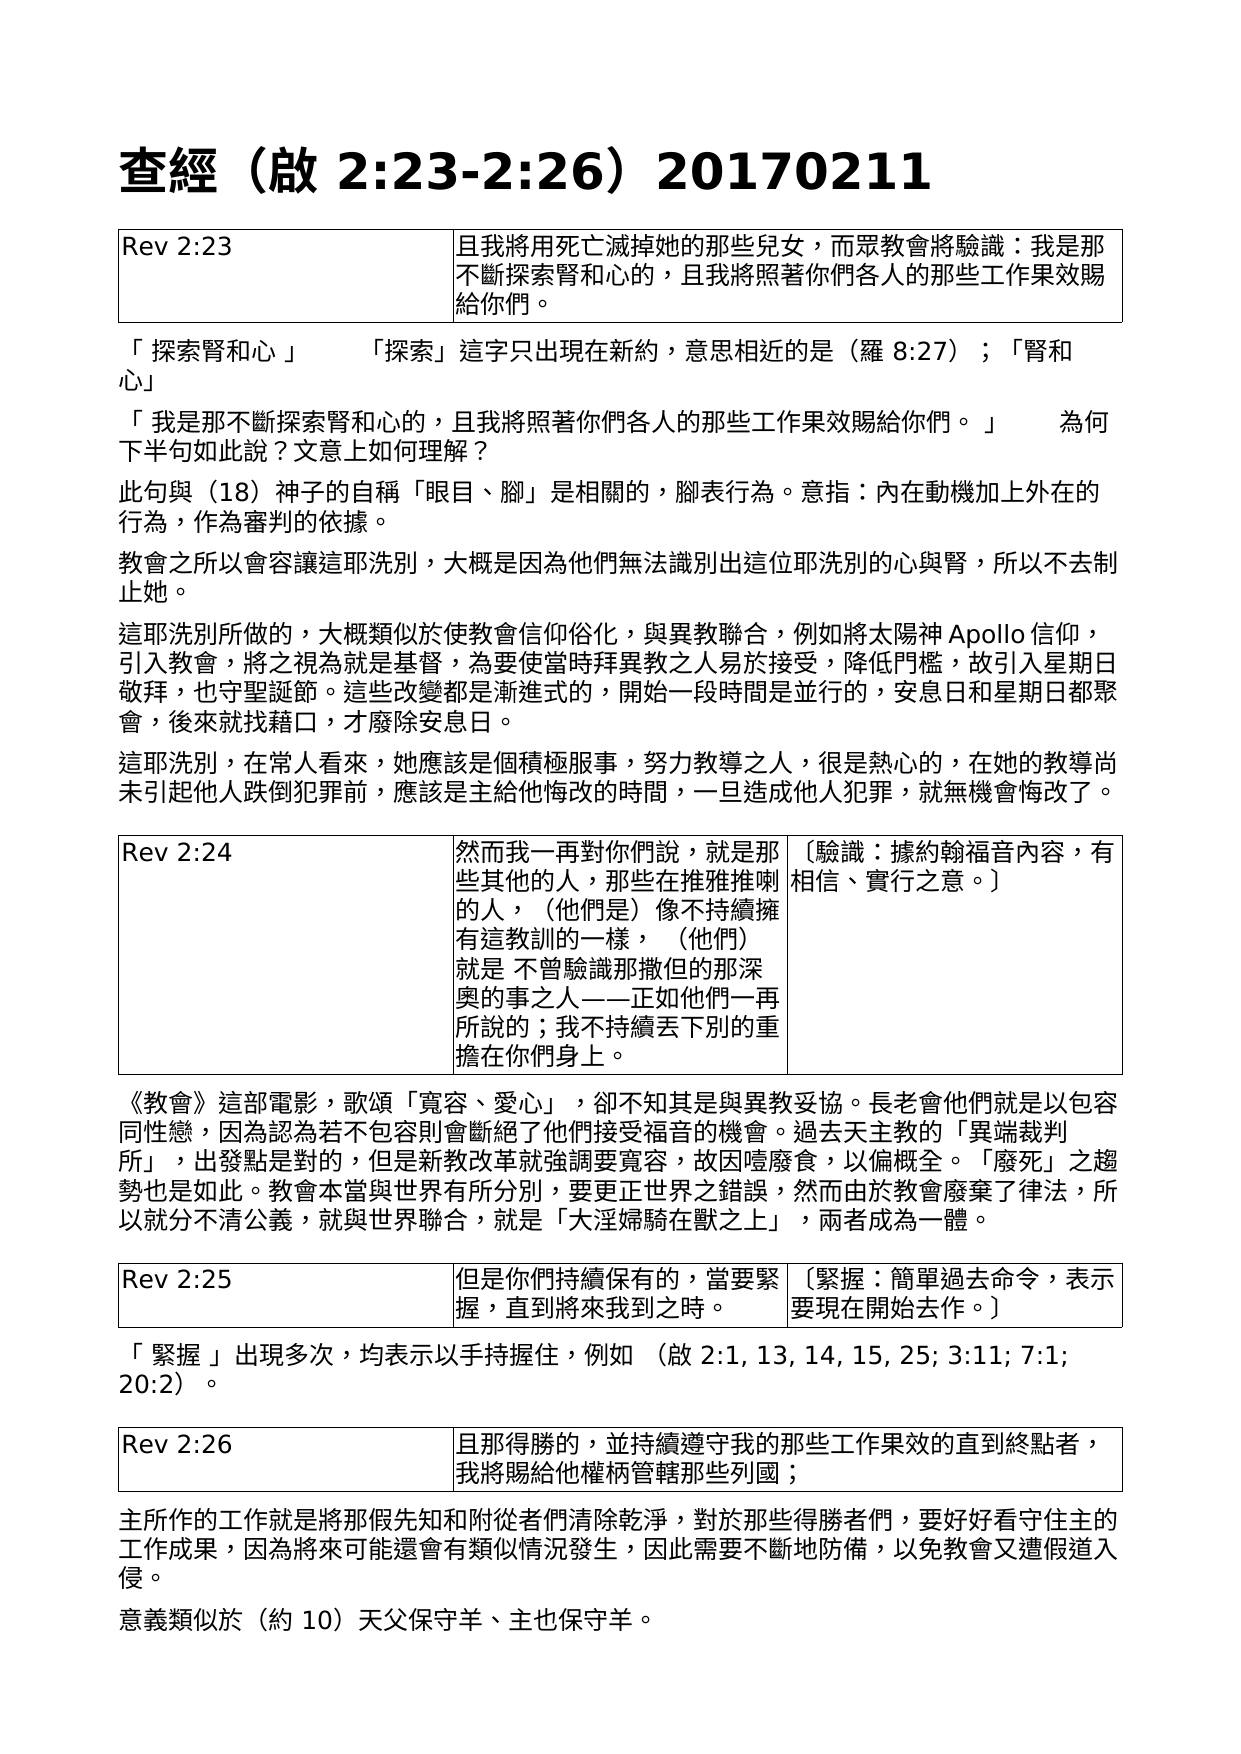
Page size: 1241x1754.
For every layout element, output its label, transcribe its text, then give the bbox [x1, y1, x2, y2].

table_header 且那得勝的，並持續遵守我的那些工作果效的直到終點者，我將賜給他權柄管轄那些列國； [454, 1428, 1122, 1491]
table_header 但是你們持續保有的，當要緊握，直到將來我到之時。 [454, 1264, 787, 1327]
table_header 〔緊握：簡單過去命令，表示要現在開始去作。〕 [788, 1264, 1122, 1327]
text 這耶洗別所做的，大概類似於使教會信仰俗化，與異教聯合，例如將太陽神Apollo信仰，引入教會，將之視為就是基督，為要使當時拜異教之人易於接受，降低門檻，故引入星期日敬拜，也守聖誕節。這些改變都是漸進式的，開始一段時間是並行的，安息日和星期日都聚會，後來就找藉口，才廢除安息日。 [118, 620, 1122, 737]
table_header Rev 2:23 [119, 230, 453, 322]
text 「 探索腎和心 」 「探索」這字只出現在新約，意思相近的是（羅 8:27）；「腎和心」 [118, 337, 1122, 395]
text 教會之所以會容讓這耶洗別，大概是因為他們無法識別出這位耶洗別的心與腎，所以不去制止她。 [118, 549, 1122, 608]
subtitle 查經（啟 2:23-2:26）20170211 [118, 143, 1122, 201]
text 「 緊握 」出現多次，均表示以手持握住，例如 （啟 2:1, 13, 14, 15, 25; 3:11; 7:1; 20:2）。 [118, 1342, 1122, 1400]
text 意義類似於（約 10）天父保守羊、主也保守羊。 [118, 1606, 1122, 1636]
text 「 我是那不斷探索腎和心的，且我將照著你們各人的那些工作果效賜給你們。 」 為何下半句如此說？文意上如何理解？ [118, 408, 1122, 466]
text 這耶洗別，在常人看來，她應該是個積極服事，努力教導之人，很是熱心的，在她的教導尚未引起他人跌倒犯罪前，應該是主給他悔改的時間，一旦造成他人犯罪，就無機會悔改了。 [118, 749, 1122, 808]
table_header Rev 2:26 [119, 1428, 453, 1491]
text 《教會》這部電影，歌頌「寬容、愛心」，卻不知其是與異教妥協。長老會他們就是以包容同性戀，因為認為若不包容則會斷絕了他們接受福音的機會。過去天主教的「異端裁判所」，出發點是對的，但是新教改革就強調要寬容，故因噎廢食，以偏概全。「廢死」之趨勢也是如此。教會本當與世界有所分別，要更正世界之錯誤，然而由於教會廢棄了律法，所以就分不清公義，就與世界聯合，就是「大淫婦騎在獸之上」，兩者成為一體。 [118, 1089, 1122, 1235]
table_header Rev 2:25 [119, 1264, 453, 1327]
table_header 然而我一再對你們說，就是那些其他的人，那些在推雅推喇的人，（他們是）像不持續擁有這教訓的一樣， （他們）就是 不曾驗識那撒但的那深奧的事之人——正如他們一再所說的；我不持續丟下別的重擔在你們身上。 [454, 836, 787, 1074]
table_header Rev 2:24 [119, 836, 453, 1074]
text 主所作的工作就是將那假先知和附從者們清除乾淨，對於那些得勝者們，要好好看守住主的工作成果，因為將來可能還會有類似情況發生，因此需要不斷地防備，以免教會又遭假道入侵。 [118, 1506, 1122, 1594]
table_header 且我將用死亡滅掉她的那些兒女，而眾教會將驗識：我是那不斷探索腎和心的，且我將照著你們各人的那些工作果效賜給你們。 [454, 230, 1122, 322]
text 此句與（18）神子的自稱「眼目、腳」是相關的，腳表行為。意指：內在動機加上外在的行為，作為審判的依據。 [118, 479, 1122, 537]
table_header 〔驗識：據約翰福音內容，有相信、實行之意。〕 [788, 836, 1122, 1074]
